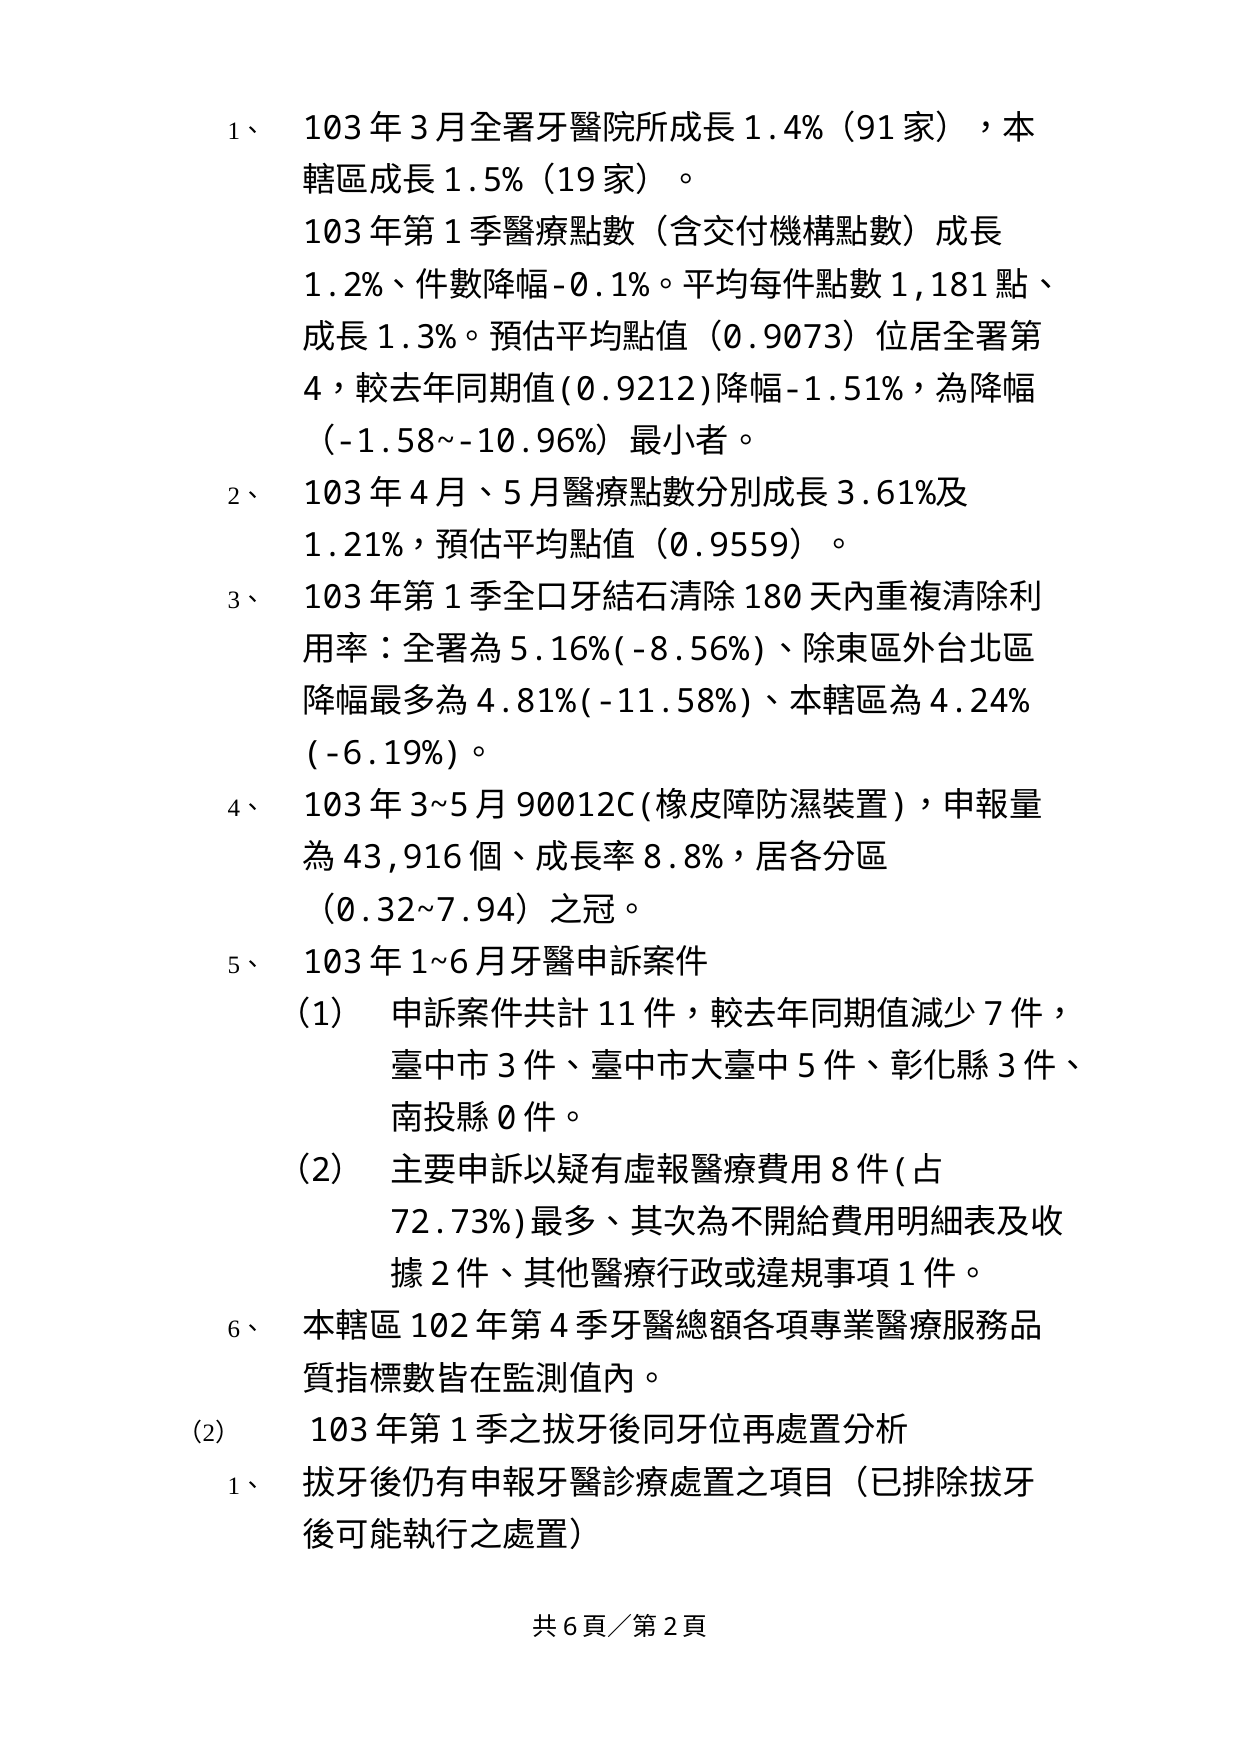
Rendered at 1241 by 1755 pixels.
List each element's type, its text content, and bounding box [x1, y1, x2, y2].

list 103年1~6月牙醫申訴案件 [227, 931, 1063, 983]
list 103年3月全署牙醫院所成長1.4%（91家），本轄區成長1.5%（19家）。 [227, 97, 1063, 202]
list 103年4月、5月醫療點數分別成長3.61%及1.21%，預估平均點值（0.9559）。 [227, 462, 1063, 566]
list 103年3~5月90012C(橡皮障防濕裝置)，申報量為43,916個、成長率8.8%，居各分區（0.32~7.94）之冠。 [227, 774, 1063, 931]
list 103年第1季全口牙結石清除180天內重複清除利用率：全署為5.16%(-8.56%)、除東區外台北區降幅最多為4.81%(-11.58%)、本轄區為4.24%(-6.19%)。 [227, 566, 1063, 774]
list 申訴案件共計11件，較去年同期值減少7件，臺中市3件、臺中市大臺中5件、彰化縣3件、南投縣0件。 [277, 983, 1063, 1139]
list 103年第1季之拔牙後同牙位再處置分析 [177, 1399, 1063, 1452]
text 103年第1季醫療點數（含交付機構點數）成長1.2%、件數降幅-0.1%。平均每件點數1,181點、成長1.3%。預估平均點值（0.9073）位居全署第4，較去年同期值(0.9212)降幅-1.51%，為降幅（-1.58~-10.96%）最小者。 [302, 202, 1063, 462]
list 拔牙後仍有申報牙醫診療處置之項目（已排除拔牙後可能執行之處置） [227, 1452, 1063, 1556]
list 主要申訴以疑有虛報醫療費用8件(占72.73%)最多、其次為不開給費用明細表及收據2件、其他醫療行政或違規事項1件。 [277, 1139, 1063, 1295]
list 本轄區102年第4季牙醫總額各項專業醫療服務品質指標數皆在監測值內。 [227, 1295, 1063, 1399]
